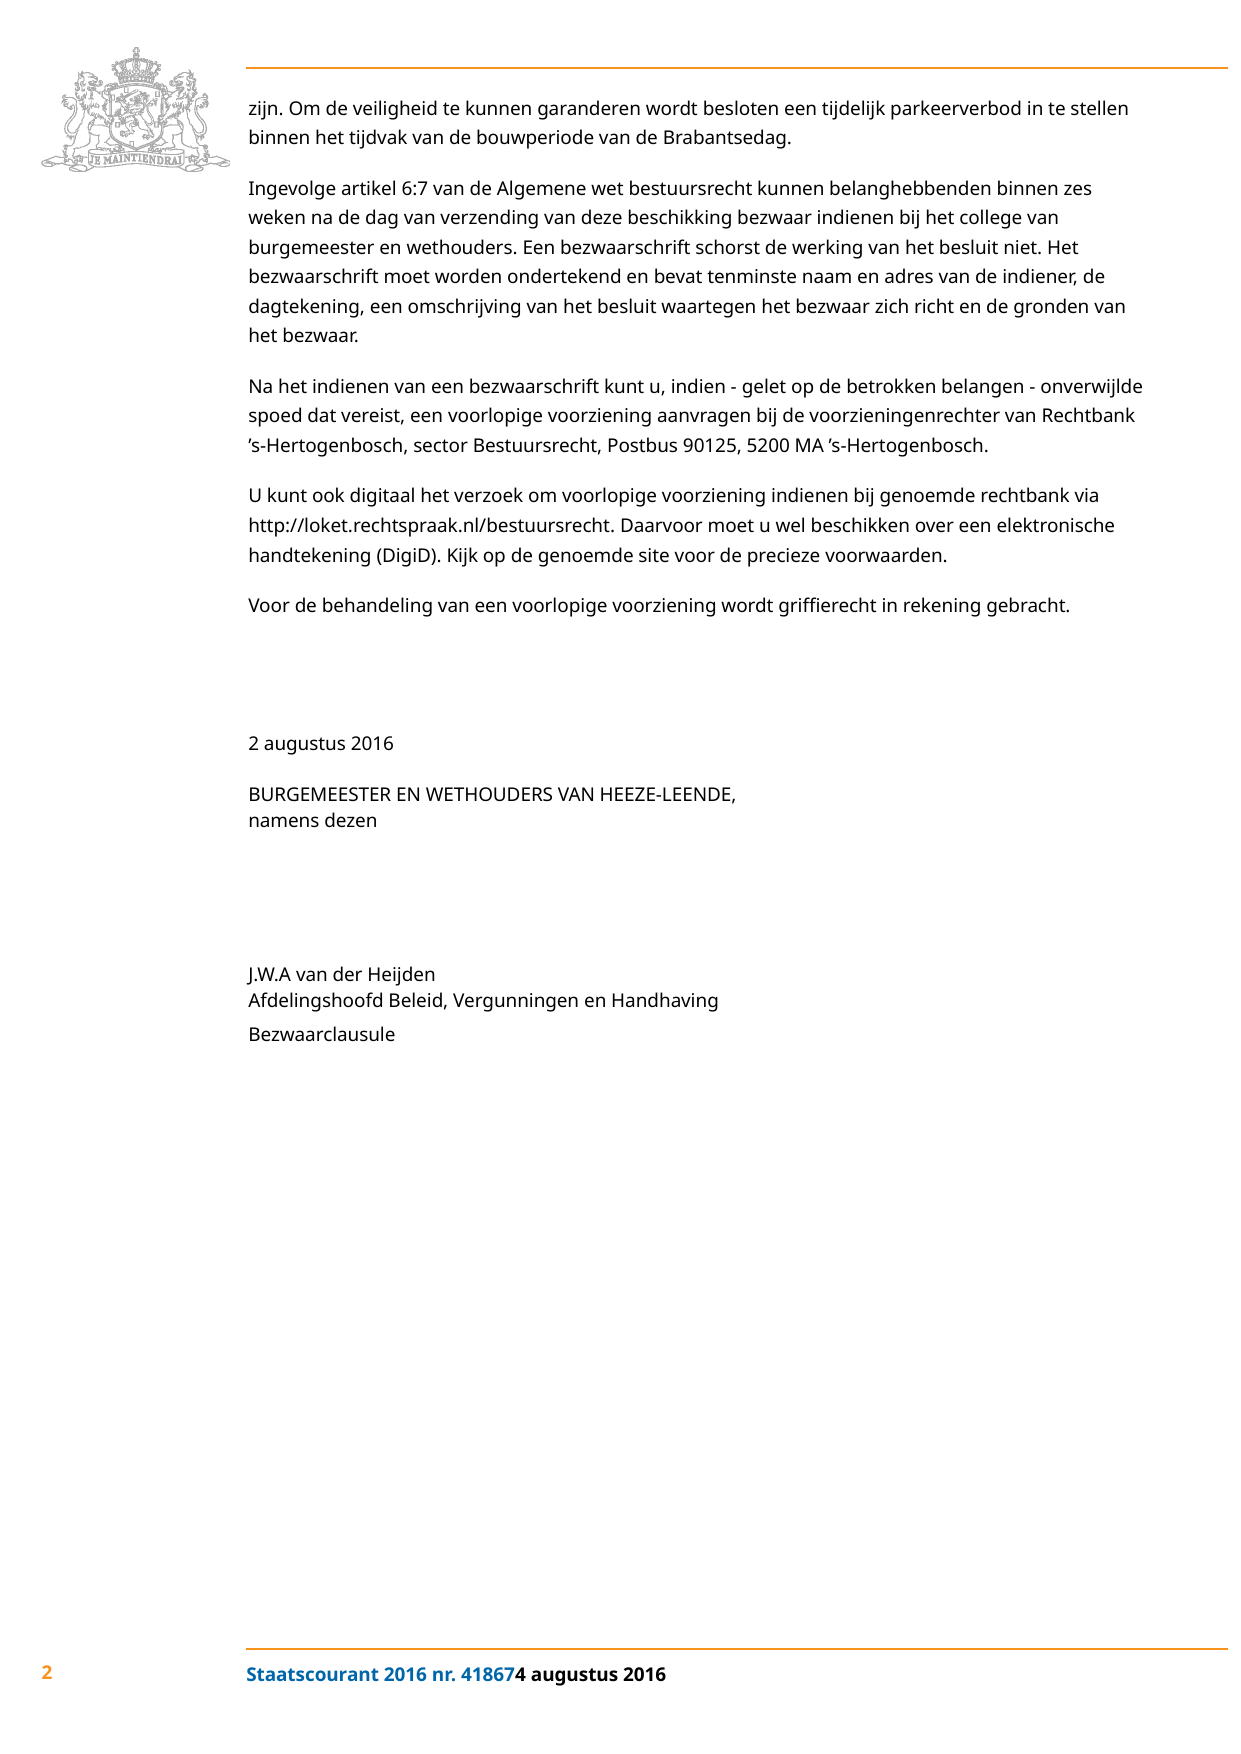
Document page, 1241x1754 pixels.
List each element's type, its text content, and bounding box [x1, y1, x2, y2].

text U kunt ook digitaal het verzoek om voorlopige voorziening indienen bij genoemde rechtbank via http://loket.rechtspraak.nl/bestuursrecht. Daarvoor moet u wel beschikken over een elektronische handtekening (DigiD). Kijk op de genoemde site voor de precieze voorwaarden. [248, 483, 1152, 568]
text Na het indienen van een bezwaarschrift kunt u, indien - gelet op de betrokken belangen - onverwijlde spoed dat vereist, een voorlopige voorziening aanvragen bij de voorzieningenrechter van Rechtbank ’s-Hertogenbosch, sector Bestuursrecht, Postbus 90125, 5200 MA ’s-Hertogenbosch. [248, 373, 1152, 458]
text zijn. Om de veiligheid te kunnen garanderen wordt besloten een tijdelijk parkeerverbod in te stellen binnen het tijdvak van de bouwperiode van de Brabantsedag. [248, 95, 1152, 150]
text Voor de behandeling van een voorlopige voorziening wordt griffierecht in rekening gebracht. [248, 592, 1152, 618]
text Afdelingshoofd Beleid, Vergunningen en Handhaving [248, 987, 1152, 1013]
text 2 augustus 2016 [248, 730, 1152, 756]
text Ingevolge artikel 6:7 van de Algemene wet bestuursrecht kunnen belanghebbenden binnen zes weken na de dag van verzending van deze beschikking bezwaar indienen bij het college van burgemeester en wethouders. Een bezwaarschrift schorst de werking van het besluit niet. Het bezwaarschrift moet worden ondertekend en bevat tenminste naam en adres van de indiener, de dagtekening, een omschrijving van het besluit waartegen het bezwaar zich richt en de gronden van het bezwaar. [248, 175, 1152, 348]
text BURGEMEESTER EN WETHOUDERS VAN HEEZE-LEENDE, [248, 781, 1152, 807]
text J.W.A van der Heijden [248, 961, 1152, 987]
text Bezwaarclausule [248, 1026, 1152, 1046]
picture [41, 47, 231, 172]
text namens dezen [248, 807, 1152, 833]
